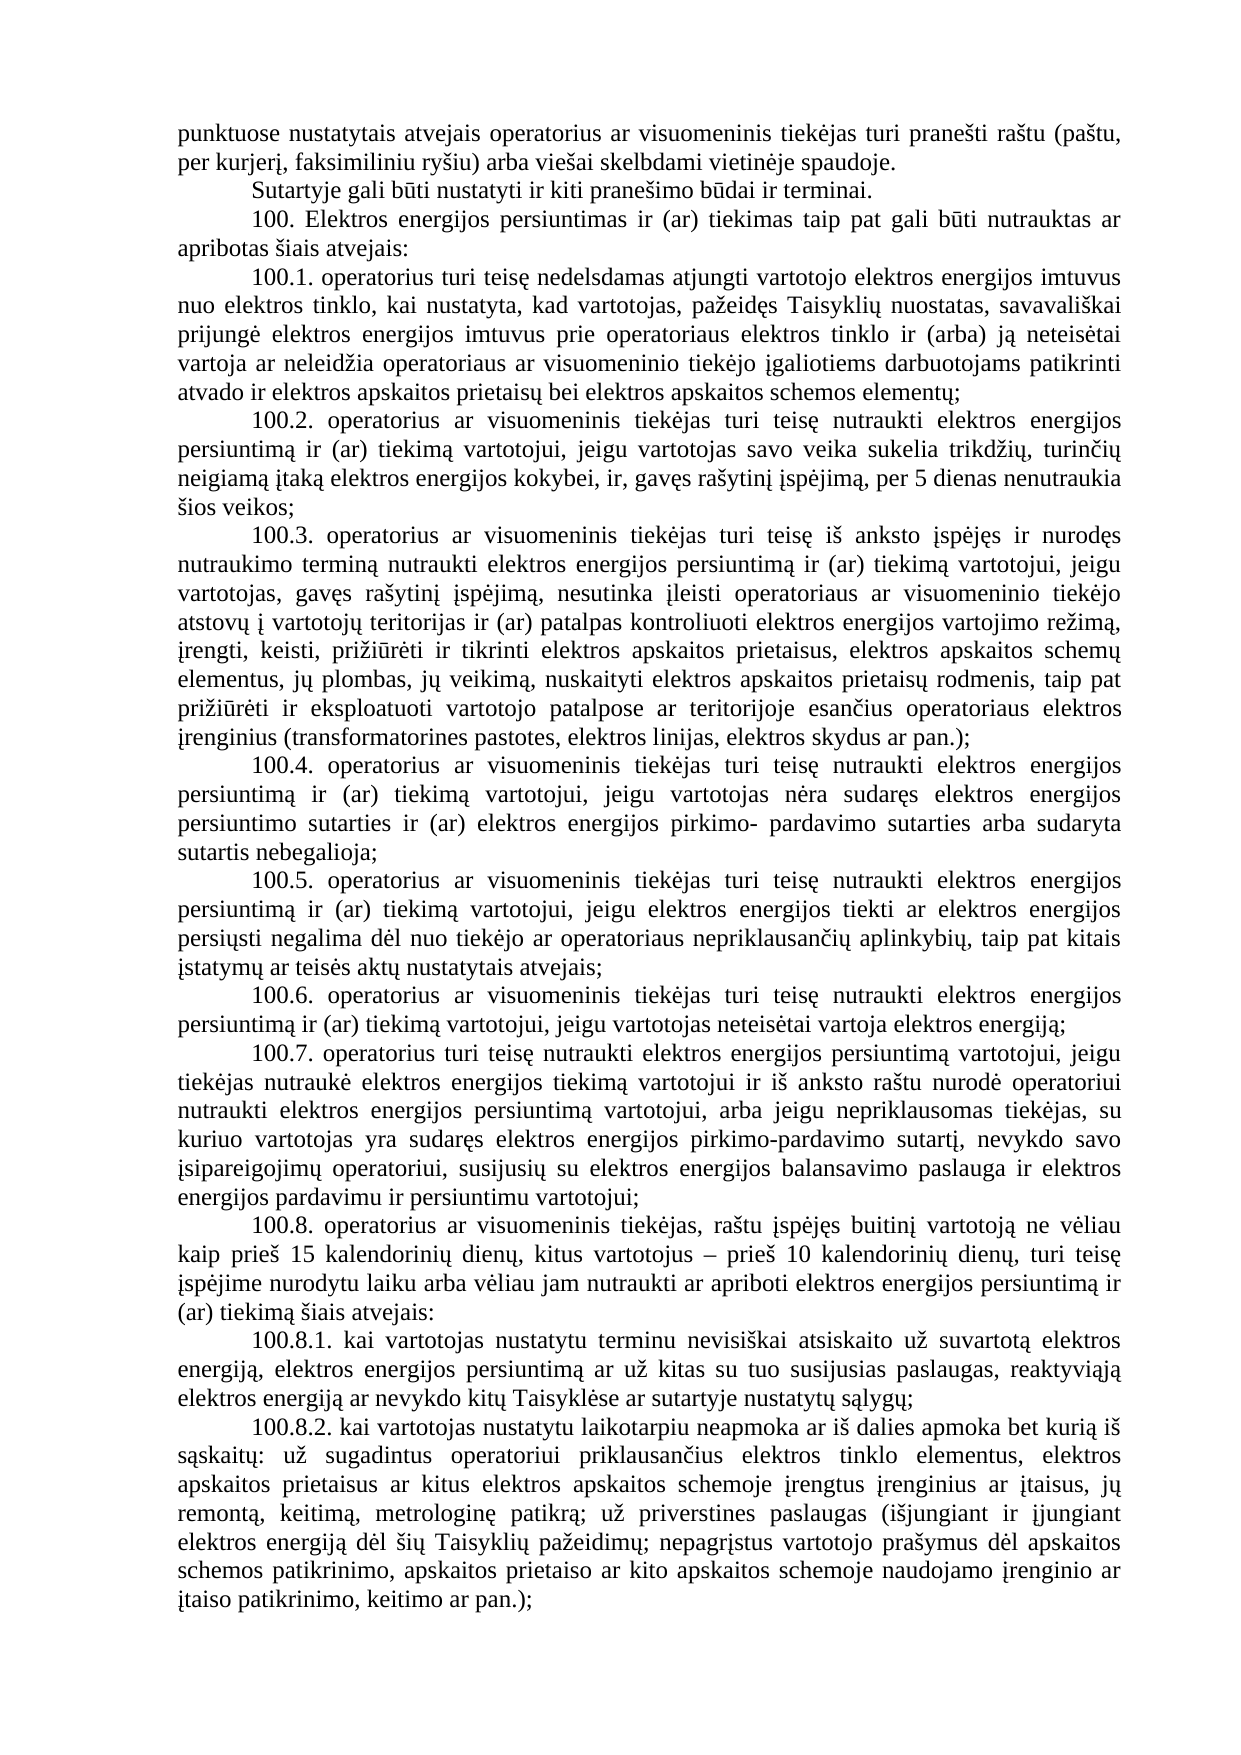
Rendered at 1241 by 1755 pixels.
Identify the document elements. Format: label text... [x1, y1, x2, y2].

text 100.3. operatorius ar visuomeninis tiekėjas turi teisę iš anksto įspėjęs ir nurodęs nutraukimo terminą nutraukti elektros energijos persiuntimą ir (ar) tiekimą vartotojui, jeigu vartotojas, gavęs rašytinį įspėjimą, nesutinka įleisti operatoriaus ar visuomeninio tiekėjo atstovų į vartotojų teritorijas ir (ar) patalpas kontroliuoti elektros energijos vartojimo režimą, įrengti, keisti, prižiūrėti ir tikrinti elektros apskaitos prietaisus, elektros apskaitos schemų elementus, jų plombas, jų veikimą, nuskaityti elektros apskaitos prietaisų rodmenis, taip pat prižiūrėti ir eksploatuoti vartotojo patalpose ar teritorijoje esančius operatoriaus elektros įrenginius (transformatorines pastotes, elektros linijas, elektros skydus ar pan.); [177, 521, 1122, 751]
text punktuose nustatytais atvejais operatorius ar visuomeninis tiekėjas turi pranešti raštu (paštu, per kurjerį, faksimiliniu ryšiu) arba viešai skelbdami vietinėje spaudoje. [177, 118, 1122, 176]
text 100.4. operatorius ar visuomeninis tiekėjas turi teisę nutraukti elektros energijos persiuntimą ir (ar) tiekimą vartotojui, jeigu vartotojas nėra sudaręs elektros energijos persiuntimo sutarties ir (ar) elektros energijos pirkimo- pardavimo sutarties arba sudaryta sutartis nebegalioja; [177, 751, 1122, 866]
text Sutartyje gali būti nustatyti ir kiti pranešimo būdai ir terminai. [177, 176, 1122, 204]
text 100.8.2. kai vartotojas nustatytu laikotarpiu neapmoka ar iš dalies apmoka bet kurią iš sąskaitų: už sugadintus operatoriui priklausančius elektros tinklo elementus, elektros apskaitos prietaisus ar kitus elektros apskaitos schemoje įrengtus įrenginius ar įtaisus, jų remontą, keitimą, metrologinę patikrą; už priverstines paslaugas (išjungiant ir įjungiant elektros energiją dėl šių Taisyklių pažeidimų; nepagrįstus vartotojo prašymus dėl apskaitos schemos patikrinimo, apskaitos prietaiso ar kito apskaitos schemoje naudojamo įrenginio ar įtaiso patikrinimo, keitimo ar pan.); [177, 1412, 1122, 1613]
text 100.8.1. kai vartotojas nustatytu terminu nevisiškai atsiskaito už suvartotą elektros energiją, elektros energijos persiuntimą ar už kitas su tuo susijusias paslaugas, reaktyviąją elektros energiją ar nevykdo kitų Taisyklėse ar sutartyje nustatytų sąlygų; [177, 1326, 1122, 1412]
text 100.2. operatorius ar visuomeninis tiekėjas turi teisę nutraukti elektros energijos persiuntimą ir (ar) tiekimą vartotojui, jeigu vartotojas savo veika sukelia trikdžių, turinčių neigiamą įtaką elektros energijos kokybei, ir, gavęs rašytinį įspėjimą, per 5 dienas nenutraukia šios veikos; [177, 406, 1122, 521]
text 100.8. operatorius ar visuomeninis tiekėjas, raštu įspėjęs buitinį vartotoją ne vėliau kaip prieš 15 kalendorinių dienų, kitus vartotojus – prieš 10 kalendorinių dienų, turi teisę įspėjime nurodytu laiku arba vėliau jam nutraukti ar apriboti elektros energijos persiuntimą ir (ar) tiekimą šiais atvejais: [177, 1211, 1122, 1326]
text 100.6. operatorius ar visuomeninis tiekėjas turi teisę nutraukti elektros energijos persiuntimą ir (ar) tiekimą vartotojui, jeigu vartotojas neteisėtai vartoja elektros energiją; [177, 981, 1122, 1038]
text 100.7. operatorius turi teisę nutraukti elektros energijos persiuntimą vartotojui, jeigu tiekėjas nutraukė elektros energijos tiekimą vartotojui ir iš anksto raštu nurodė operatoriui nutraukti elektros energijos persiuntimą vartotojui, arba jeigu nepriklausomas tiekėjas, su kuriuo vartotojas yra sudaręs elektros energijos pirkimo-pardavimo sutartį, nevykdo savo įsipareigojimų operatoriui, susijusių su elektros energijos balansavimo paslauga ir elektros energijos pardavimu ir persiuntimu vartotojui; [177, 1038, 1122, 1211]
text 100.5. operatorius ar visuomeninis tiekėjas turi teisę nutraukti elektros energijos persiuntimą ir (ar) tiekimą vartotojui, jeigu elektros energijos tiekti ar elektros energijos persiųsti negalima dėl nuo tiekėjo ar operatoriaus nepriklausančių aplinkybių, taip pat kitais įstatymų ar teisės aktų nustatytais atvejais; [177, 866, 1122, 981]
text 100. Elektros energijos persiuntimas ir (ar) tiekimas taip pat gali būti nutrauktas ar apribotas šiais atvejais: [177, 204, 1122, 262]
text 100.1. operatorius turi teisę nedelsdamas atjungti vartotojo elektros energijos imtuvus nuo elektros tinklo, kai nustatyta, kad vartotojas, pažeidęs Taisyklių nuostatas, savavališkai prijungė elektros energijos imtuvus prie operatoriaus elektros tinklo ir (arba) ją neteisėtai vartoja ar neleidžia operatoriaus ar visuomeninio tiekėjo įgaliotiems darbuotojams patikrinti atvado ir elektros apskaitos prietaisų bei elektros apskaitos schemos elementų; [177, 262, 1122, 406]
